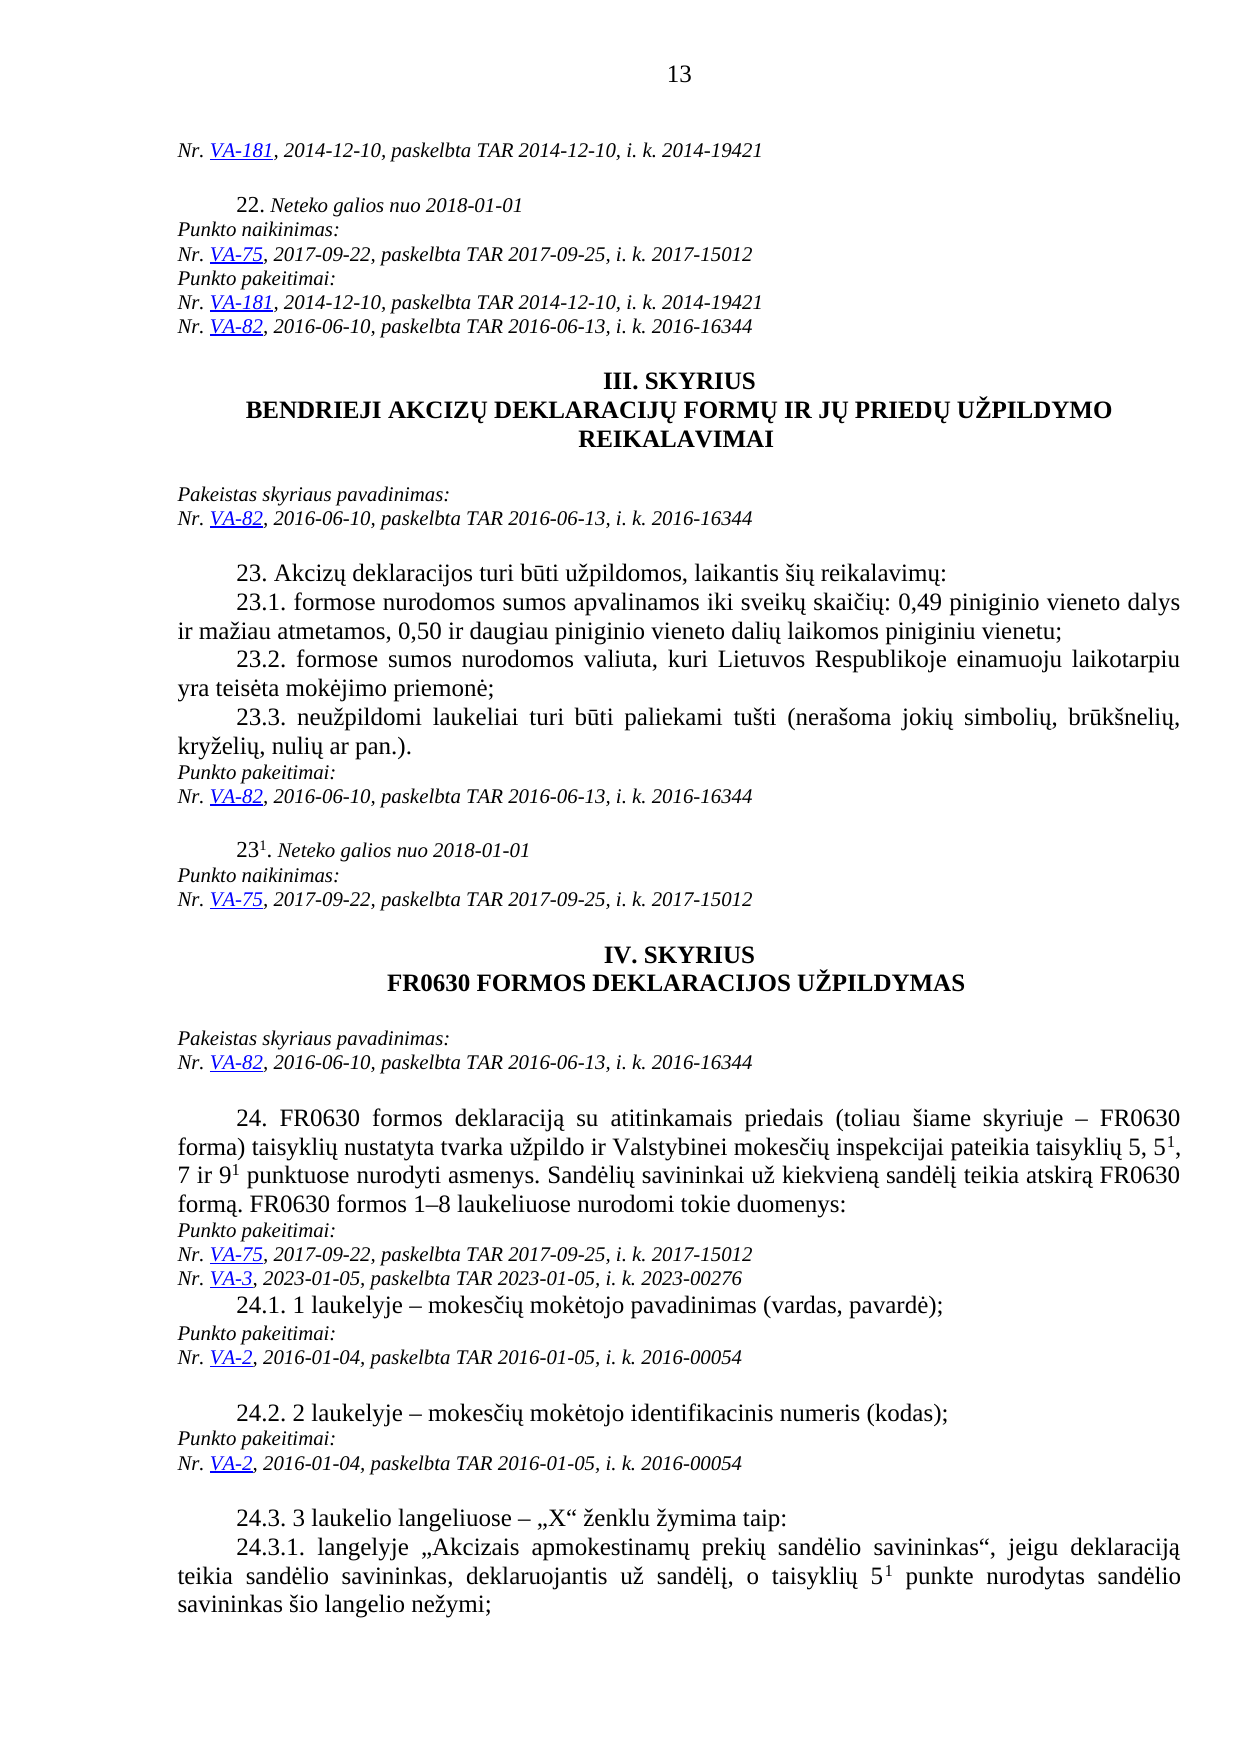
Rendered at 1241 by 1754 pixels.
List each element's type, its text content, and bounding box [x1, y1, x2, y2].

text Punkto naikinimas: [177, 863, 1181, 887]
text Nr. VA-82, 2016-06-10, paskelbta TAR 2016-06-13, i. k. 2016-16344 [177, 314, 1181, 338]
text Nr. VA-2, 2016-01-04, paskelbta TAR 2016-01-05, i. k. 2016-00054 [177, 1450, 1181, 1474]
text Nr. VA-75, 2017-09-22, paskelbta TAR 2017-09-25, i. k. 2017-15012 [177, 887, 1181, 911]
text Punkto pakeitimai: [177, 1426, 1181, 1450]
text Punkto naikinimas: [177, 217, 1181, 241]
text FR0630 FORMOS DEKLARACIJOS UŽPILDYMAS [177, 968, 1181, 997]
text Nr. VA-75, 2017-09-22, paskelbta TAR 2017-09-25, i. k. 2017-15012 [177, 1242, 1181, 1266]
text Pakeistas skyriaus pavadinimas: [177, 1026, 1181, 1050]
text 24.1. 1 laukelyje – mokesčių mokėtojo pavadinimas (vardas, pavardė); [177, 1290, 1181, 1319]
text 24.2. 2 laukelyje – mokesčių mokėtojo identifikacinis numeris (kodas); [177, 1398, 1181, 1426]
text 24. FR0630 formos deklaraciją su atitinkamais priedais (toliau šiame skyriuje – FR0630 forma) taisyklių nustatyta tvarka užpildo ir Valstybinei mokesčių inspekcijai pateikia taisyklių 5, 51, 7 ir 91 punktuose nurodyti asmenys. Sandėlių savininkai už kiekvieną sandėlį teikia atskirą FR0630 formą. FR0630 formos 1–8 laukeliuose nurodomi tokie duomenys: [177, 1103, 1181, 1218]
text 22. Neteko galios nuo 2018-01-01 [177, 191, 1181, 217]
text Nr. VA-82, 2016-06-10, paskelbta TAR 2016-06-13, i. k. 2016-16344 [177, 506, 1181, 529]
text BENDRIEJI AKCIZŲ DEKLARACIJŲ FORMŲ IR JŲ PRIEDŲ UŽPILDYMO REIKALAVIMAI [177, 395, 1181, 453]
text Nr. VA-75, 2017-09-22, paskelbta TAR 2017-09-25, i. k. 2017-15012 [177, 241, 1181, 266]
text Punkto pakeitimai: [177, 1218, 1181, 1242]
text Punkto pakeitimai: [177, 1321, 1181, 1345]
text IV. SKYRIUS [177, 940, 1181, 968]
text III. SKYRIUS [177, 366, 1181, 395]
text Punkto pakeitimai: [177, 759, 1181, 784]
text Nr. VA-181, 2014-12-10, paskelbta TAR 2014-12-10, i. k. 2014-19421 [177, 289, 1181, 314]
text Nr. VA-2, 2016-01-04, paskelbta TAR 2016-01-05, i. k. 2016-00054 [177, 1345, 1181, 1369]
text 231. Neteko galios nuo 2018-01-01 [177, 836, 1181, 863]
text Punkto pakeitimai: [177, 266, 1181, 289]
text Pakeistas skyriaus pavadinimas: [177, 481, 1181, 506]
text Nr. VA-82, 2016-06-10, paskelbta TAR 2016-06-13, i. k. 2016-16344 [177, 784, 1181, 808]
text 23.1. formose nurodomos sumos apvalinamos iki sveikų skaičių: 0,49 piniginio vieneto dalys ir mažiau atmetamos, 0,50 ir daugiau piniginio vieneto dalių laikomos piniginiu vienetu; [177, 587, 1181, 644]
text 23.3. neužpildomi laukeliai turi būti paliekami tušti (nerašoma jokių simbolių, brūkšnelių, kryželių, nulių ar pan.). [177, 702, 1181, 759]
text Nr. VA-82, 2016-06-10, paskelbta TAR 2016-06-13, i. k. 2016-16344 [177, 1050, 1181, 1074]
text Nr. VA-3, 2023-01-05, paskelbta TAR 2023-01-05, i. k. 2023-00276 [177, 1266, 1181, 1290]
text 23. Akcizų deklaracijos turi būti užpildomos, laikantis šių reikalavimų: [177, 558, 1181, 587]
text 24.3.1. langelyje „Akcizais apmokestinamų prekių sandėlio savininkas“, jeigu deklaraciją teikia sandėlio savininkas, deklaruojantis už sandėlį, o taisyklių 51 punkte nurodytas sandėlio savininkas šio langelio nežymi; [177, 1532, 1181, 1618]
text 23.2. formose sumos nurodomos valiuta, kuri Lietuvos Respublikoje einamuoju laikotarpiu yra teisėta mokėjimo priemonė; [177, 644, 1181, 702]
text Nr. VA-181, 2014-12-10, paskelbta TAR 2014-12-10, i. k. 2014-19421 [177, 138, 1181, 162]
text 24.3. 3 laukelio langeliuose – „X“ ženklu žymima taip: [177, 1503, 1181, 1532]
